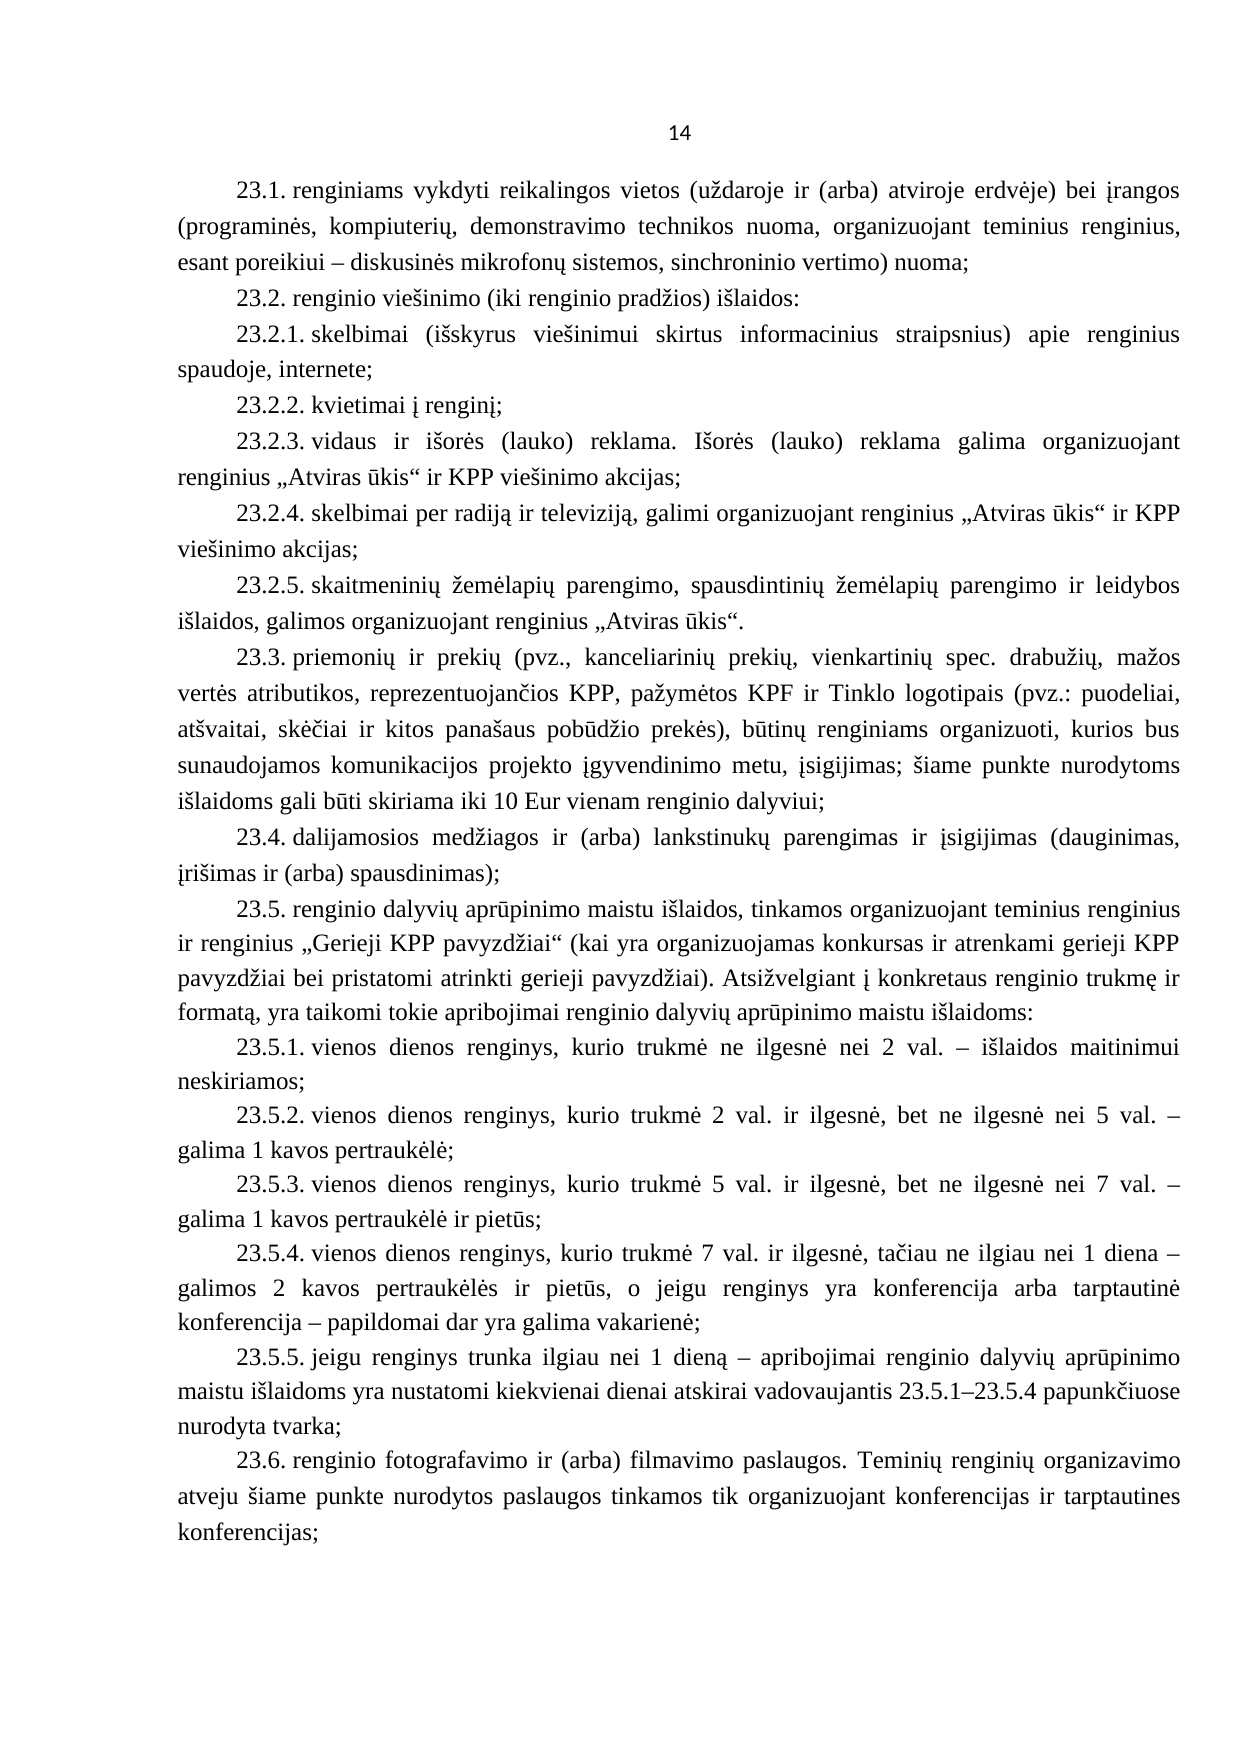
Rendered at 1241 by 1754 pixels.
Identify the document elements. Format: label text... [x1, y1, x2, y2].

text 23.5.1. vienos dienos renginys, kurio trukmė ne ilgesnė nei 2 val. – išlaidos maitinimui neskiriamos; [177, 1032, 1181, 1095]
text 23.2.2. kvietimai į renginį; [177, 391, 1181, 419]
text 23.2.5. skaitmeninių žemėlapių parengimo, spausdintinių žemėlapių parengimo ir leidybos išlaidos, galimos organizuojant renginius „Atviras ūkis“. [177, 570, 1181, 635]
text 23.6. renginio fotografavimo ir (arba) filmavimo paslaugos. Teminių renginių organizavimo atveju šiame punkte nurodytos paslaugos tinkamos tik organizuojant konferencijas ir tarptautines konferencijas; [177, 1445, 1181, 1546]
text 23.2.4. skelbimai per radiją ir televiziją, galimi organizuojant renginius „Atviras ūkis“ ir KPP viešinimo akcijas; [177, 498, 1181, 563]
text 23.1. renginiams vykdyti reikalingos vietos (uždaroje ir (arba) atviroje erdvėje) bei įrangos (programinės, kompiuterių, demonstravimo technikos nuoma, organizuojant teminius renginius, esant poreikiui – diskusinės mikrofonų sistemos, sinchroninio vertimo) nuoma; [177, 175, 1181, 276]
text 23.5.4. vienos dienos renginys, kurio trukmė 7 val. ir ilgesnė, tačiau ne ilgiau nei 1 diena – galimos 2 kavos pertraukėlės ir pietūs, o jeigu renginys yra konferencija arba tarptautinė konferencija – papildomai dar yra galima vakarienė; [177, 1238, 1181, 1336]
text 23.5.3. vienos dienos renginys, kurio trukmė 5 val. ir ilgesnė, bet ne ilgesnė nei 7 val. – galima 1 kavos pertraukėlė ir pietūs; [177, 1169, 1181, 1233]
text 23.5. renginio dalyvių aprūpinimo maistu išlaidos, tinkamos organizuojant teminius renginius ir renginius „Gerieji KPP pavyzdžiai“ (kai yra organizuojamas konkursas ir atrenkami gerieji KPP pavyzdžiai bei pristatomi atrinkti gerieji pavyzdžiai). Atsižvelgiant į konkretaus renginio trukmę ir formatą, yra taikomi tokie apribojimai renginio dalyvių aprūpinimo maistu išlaidoms: [177, 894, 1181, 1026]
text 23.2.1. skelbimai (išskyrus viešinimui skirtus informacinius straipsnius) apie renginius spaudoje, internete; [177, 319, 1181, 383]
text 23.5.5. jeigu renginys trunka ilgiau nei 1 dieną – apribojimai renginio dalyvių aprūpinimo maistu išlaidoms yra nustatomi kiekvienai dienai atskirai vadovaujantis 23.5.1–23.5.4 papunkčiuose nurodyta tvarka; [177, 1342, 1181, 1439]
text 23.3. priemonių ir prekių (pvz., kanceliarinių prekių, vienkartinių spec. drabužių, mažos vertės atributikos, reprezentuojančios KPP, pažymėtos KPF ir Tinklo logotipais (pvz.: puodeliai, atšvaitai, skėčiai ir kitos panašaus pobūdžio prekės), būtinų renginiams organizuoti, kurios bus sunaudojamos komunikacijos projekto įgyvendinimo metu, įsigijimas; šiame punkte nurodytoms išlaidoms gali būti skiriama iki 10 Eur vienam renginio dalyviui; [177, 642, 1181, 814]
text 23.2. renginio viešinimo (iki renginio pradžios) išlaidos: [177, 283, 1181, 311]
text 23.2.3. vidaus ir išorės (lauko) reklama. Išorės (lauko) reklama galima organizuojant renginius „Atviras ūkis“ ir KPP viešinimo akcijas; [177, 426, 1181, 491]
text 23.5.2. vienos dienos renginys, kurio trukmė 2 val. ir ilgesnė, bet ne ilgesnė nei 5 val. – galima 1 kavos pertraukėlė; [177, 1101, 1181, 1164]
text 23.4. dalijamosios medžiagos ir (arba) lankstinukų parengimas ir įsigijimas (dauginimas, įrišimas ir (arba) spausdinimas); [177, 822, 1181, 886]
